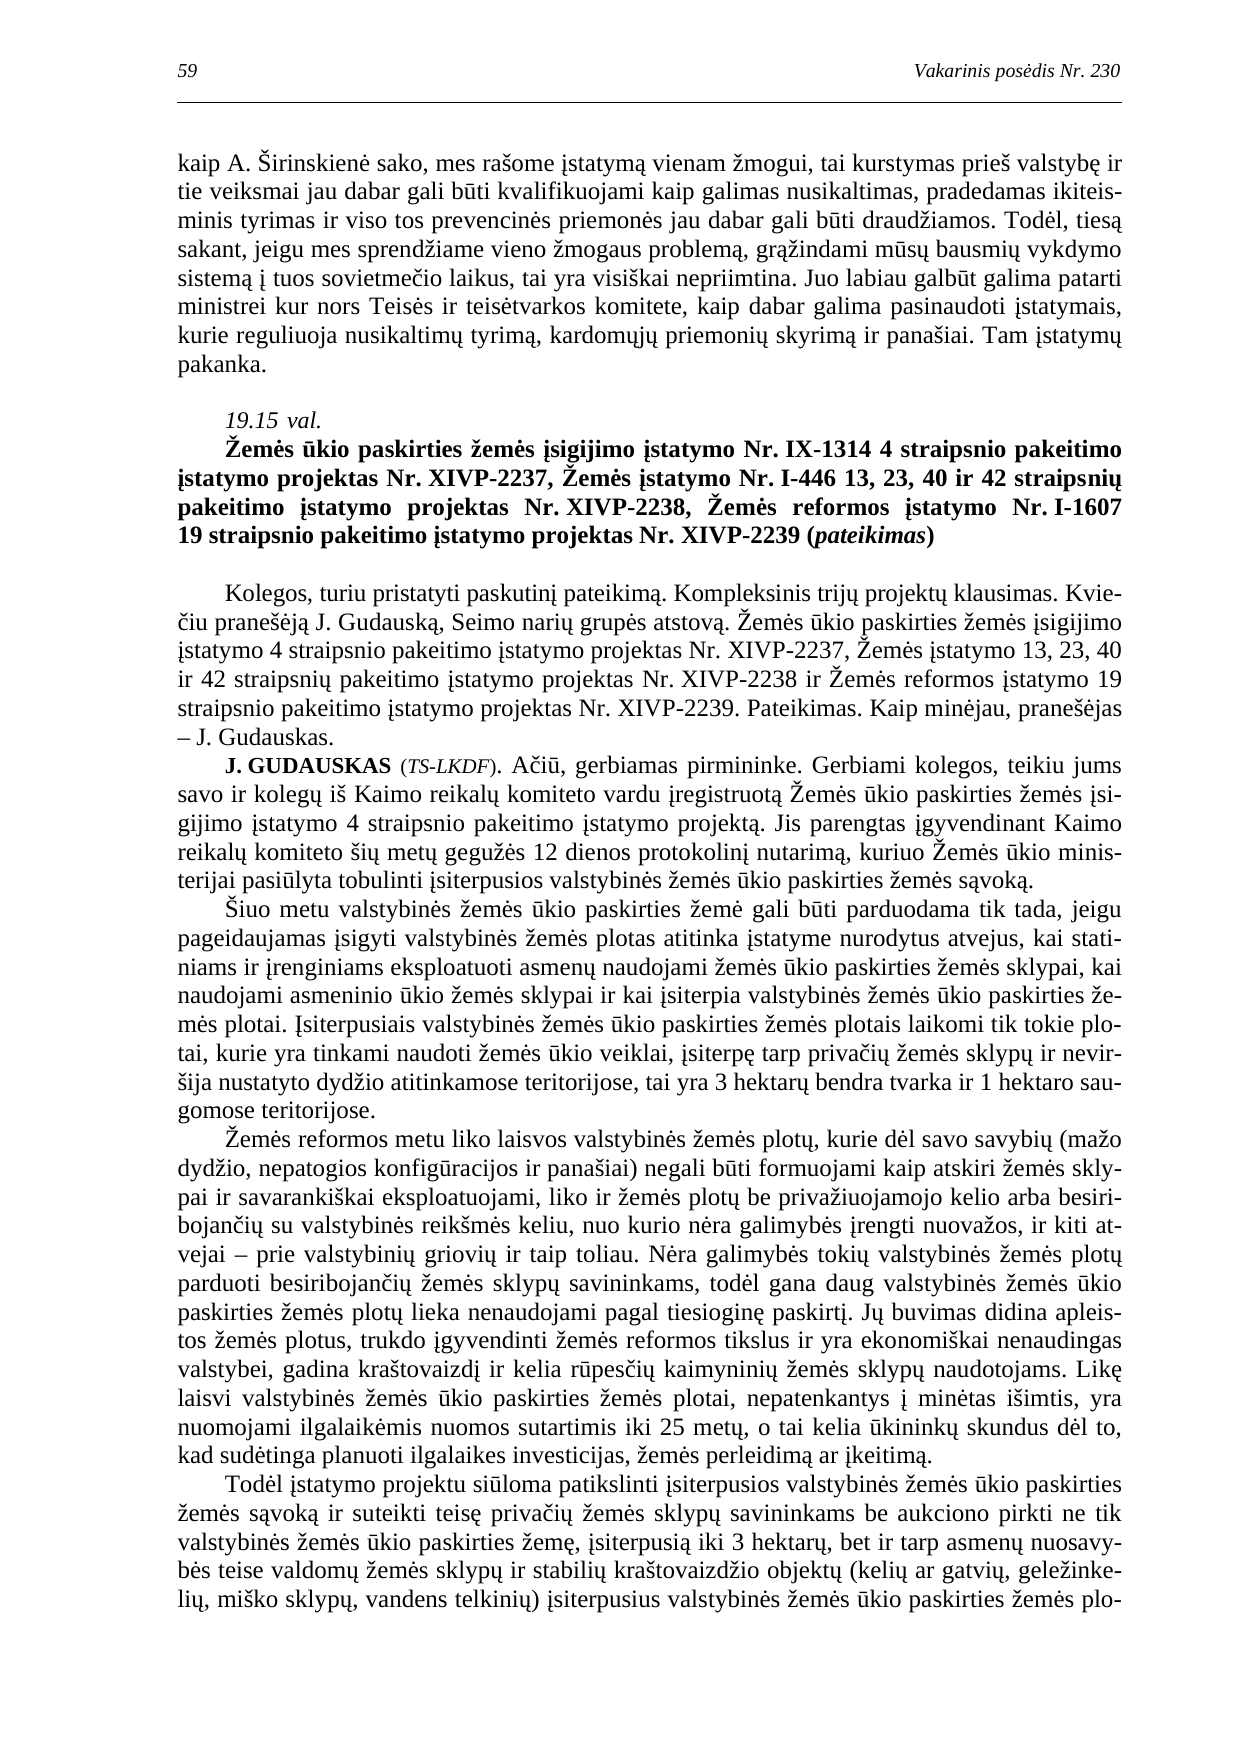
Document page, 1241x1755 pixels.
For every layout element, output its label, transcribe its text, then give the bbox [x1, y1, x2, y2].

text Šiuo me­tu vals­ty­bi­nės že­mės ūkio pa­skir­ties že­mė ga­li bū­ti par­duo­da­ma tik ta­da, jei­gu pa­gei­dau­ja­mas įsi­gy­ti vals­ty­bi­nės že­mės plo­tas ati­tin­ka įsta­ty­me nu­ro­dy­tus at­ve­jus, kai sta­ti­niams ir įren­gi­niams eks­plo­a­tuo­ti as­me­nų nau­do­ja­mi že­mės ūkio pa­skir­ties že­mės skly­pai, kai nau­do­ja­mi as­me­ni­nio ūkio že­mės skly­pai ir kai įsi­ter­pia vals­ty­bi­nės že­mės ūkio pa­skir­ties že­mės plo­tai. Įsi­ter­pu­siais vals­ty­bi­nės že­mės ūkio pa­skir­ties že­mės plo­tais lai­ko­mi tik to­kie plo­tai, ku­rie yra tin­ka­mi nau­do­ti že­mės ūkio veik­lai, įsi­ter­pę tarp pri­va­čių že­mės skly­pų ir ne­vir­ši­ja nu­sta­ty­to dy­džio ati­tin­ka­mo­se te­ri­to­ri­jo­se, tai yra 3 hek­ta­rų ben­dra tvar­ka ir 1 hek­ta­ro sau­go­mo­se te­ri­to­ri­jo­se. [177, 894, 1122, 1124]
text Že­mės re­for­mos me­tu li­ko lais­vos vals­ty­bi­nės že­mės plo­tų, ku­rie dėl sa­vo sa­vy­bių (ma­žo dy­džio, ne­pa­to­gios kon­fi­gū­ra­ci­jos ir pa­na­šiai) ne­ga­li bū­ti for­muo­ja­mi kaip at­ski­ri že­mės skly­pai ir sa­va­ran­kiš­kai eks­plo­a­tuo­ja­mi, li­ko ir že­mės plo­tų be pri­va­žiuo­ja­mo­jo ke­lio ar­ba be­si­ri­bo­jan­čių su vals­ty­bi­nės reikš­mės ke­liu, nuo ku­rio nė­ra ga­li­my­bės įreng­ti nuo­va­žos, ir ki­ti at­ve­jai – prie vals­ty­bi­nių grio­vių ir taip to­liau. Nė­ra ga­li­my­bės to­kių vals­ty­bi­nės že­mės plo­tų par­duo­ti be­si­ri­bo­jan­čių že­mės skly­pų sa­vi­nin­kams, to­dėl ga­na daug vals­ty­bi­nės že­mės ūkio pa­skir­ties že­mės plo­tų lie­ka ne­nau­do­ja­mi pa­gal tie­sio­gi­nę pa­skir­tį. Jų bu­vi­mas di­di­na ap­leis­tos že­mės plo­tus, truk­do įgy­ven­din­ti že­mės re­for­mos tiks­lus ir yra eko­no­miš­kai ne­nau­din­gas vals­ty­bei, ga­di­na kraš­to­vaiz­dį ir ke­lia rū­pes­čių kai­my­ni­nių že­mės skly­pų nau­do­to­jams. Li­kę lais­vi vals­ty­bi­nės že­mės ūkio pa­skir­ties že­mės plo­tai, ne­pa­ten­kan­tys į mi­nė­tas iš­im­tis, yra nuo­mo­ja­mi il­ga­lai­kė­mis nuo­mos su­tar­ti­mis iki 25 me­tų, o tai ke­lia ūki­nin­kų skun­dus dėl to, kad su­dė­tin­ga pla­nuo­ti il­ga­lai­kes in­ves­ti­ci­jas, že­mės per­lei­di­mą ar įkei­ti­mą. [177, 1124, 1122, 1469]
text Že­mės ūkio pa­skir­ties že­mės įsi­gi­ji­mo įsta­ty­mo Nr. IX-1314 4 straips­nio pa­kei­ti­mo įsta­ty­mo pro­jek­tas Nr. XIVP-2237, Že­mės įsta­ty­mo Nr. I-446 13, 23, 40 ir 42 straips­nių pa­kei­ti­mo įsta­ty­mo pro­jek­tas Nr. XIVP-2238, Že­mės re­for­mos įsta­ty­mo Nr. I-1607 19 straips­nio pa­kei­ti­mo įsta­ty­mo pro­jek­tas Nr. XIVP-2239 (pa­tei­ki­mas) [177, 434, 1122, 549]
text kaip A. Ši­rins­kie­nė sa­ko, mes ra­šo­me įsta­ty­mą vie­nam žmo­gui, tai kurs­ty­mas prieš vals­ty­bę ir tie veiks­mai jau da­bar ga­li bū­ti kva­li­fi­kuo­ja­mi kaip ga­li­mas nu­si­kal­ti­mas, pra­de­da­mas iki­teis­mi­nis ty­ri­mas ir vi­so tos pre­ven­ci­nės prie­mo­nės jau da­bar ga­li bū­ti drau­džia­mos. To­dėl, tie­są sa­kant, jei­gu mes spren­džia­me vie­no žmo­gaus pro­ble­mą, grą­žin­da­mi mū­sų baus­mių vyk­dy­mo sis­te­mą į tuos so­viet­me­čio lai­kus, tai yra vi­siš­kai ne­pri­im­ti­na. Juo la­biau gal­būt ga­li­ma pa­tar­ti mi­nist­rei kur nors Tei­sės ir tei­sėt­var­kos ko­mi­te­te, kaip da­bar ga­li­ma pa­si­nau­do­ti įsta­ty­mais, ku­rie re­gu­liuo­ja nu­si­kal­ti­mų ty­ri­mą, kar­do­mų­jų prie­mo­nių sky­ri­mą ir pa­na­šiai. Tam įsta­ty­mų pa­kan­ka. [177, 148, 1122, 378]
text To­dėl įsta­ty­mo pro­jek­tu siū­lo­ma pa­tiks­lin­ti įsi­ter­pu­sios vals­ty­bi­nės že­mės ūkio pa­skir­ties že­mės są­vo­ką ir su­teik­ti tei­sę pri­va­čių že­mės skly­pų sa­vi­nin­kams be auk­cio­no pirk­ti ne tik vals­ty­bi­nės že­mės ūkio pa­skir­ties že­mę, įsi­ter­pu­sią iki 3 hek­ta­rų, bet ir tarp as­me­nų nuo­sa­vy­bės tei­se val­do­mų že­mės skly­pų ir sta­bi­lių kraš­to­vaiz­džio ob­jek­tų (ke­lių ar gat­vių, ge­le­žin­ke­lių, mi­š­ko skly­pų, van­dens tel­ki­nių) įsi­ter­pu­sius vals­ty­bi­nės že­mės ūkio pa­skir­ties že­mės plo­ [177, 1469, 1122, 1613]
text 19.15 val. [224, 406, 1122, 434]
text Ko­le­gos, tu­riu pri­sta­ty­ti pas­ku­ti­nį pa­tei­ki­mą. Kom­plek­si­nis tri­jų pro­jek­tų klau­si­mas. Kvie­čiu pra­ne­šė­ją J. Gu­daus­ką, Sei­mo na­rių gru­pės at­sto­vą. Že­mės ūkio pa­skir­ties že­mės įsi­gi­ji­mo įsta­ty­mo 4 straips­nio pa­kei­ti­mo įsta­ty­mo pro­jek­tas Nr. XIVP-2237, Že­mės įsta­ty­mo 13, 23, 40 ir 42 straips­nių pa­kei­ti­mo įsta­ty­mo pro­jek­tas Nr. XIVP-2238 ir Že­mės re­for­mos įsta­ty­mo 19 straips­nio pa­kei­ti­mo įsta­ty­mo pro­jek­tas Nr. XIVP-2239. Pa­tei­ki­mas. Kaip mi­nė­jau, pra­ne­šė­jas – J. Gu­daus­kas. [177, 578, 1122, 750]
text J. GUDAUSKAS (TS-LKDF). Ačiū, ger­bia­mas pir­mi­nin­ke. Ger­bia­mi ko­le­gos, tei­kiu jums sa­vo ir ko­le­gų iš Kai­mo rei­ka­lų ko­mi­te­to var­du įre­gist­ruo­tą Že­mės ūkio pa­skir­ties že­mės įsi­gi­ji­mo įsta­ty­mo 4 straips­nio pa­kei­ti­mo įsta­ty­mo pro­jek­tą. Jis pa­reng­tas įgy­ven­di­nant Kai­mo rei­ka­lų ko­mi­te­to šių me­tų ge­gu­žės 12 die­nos pro­to­ko­li­nį nu­ta­ri­mą, ku­riuo Že­mės ūkio mi­nis­te­ri­jai pa­siū­ly­ta to­bu­lin­ti įsi­ter­pu­sios vals­ty­bi­nės že­mės ūkio pa­skir­ties že­mės są­vo­ką. [177, 750, 1122, 894]
